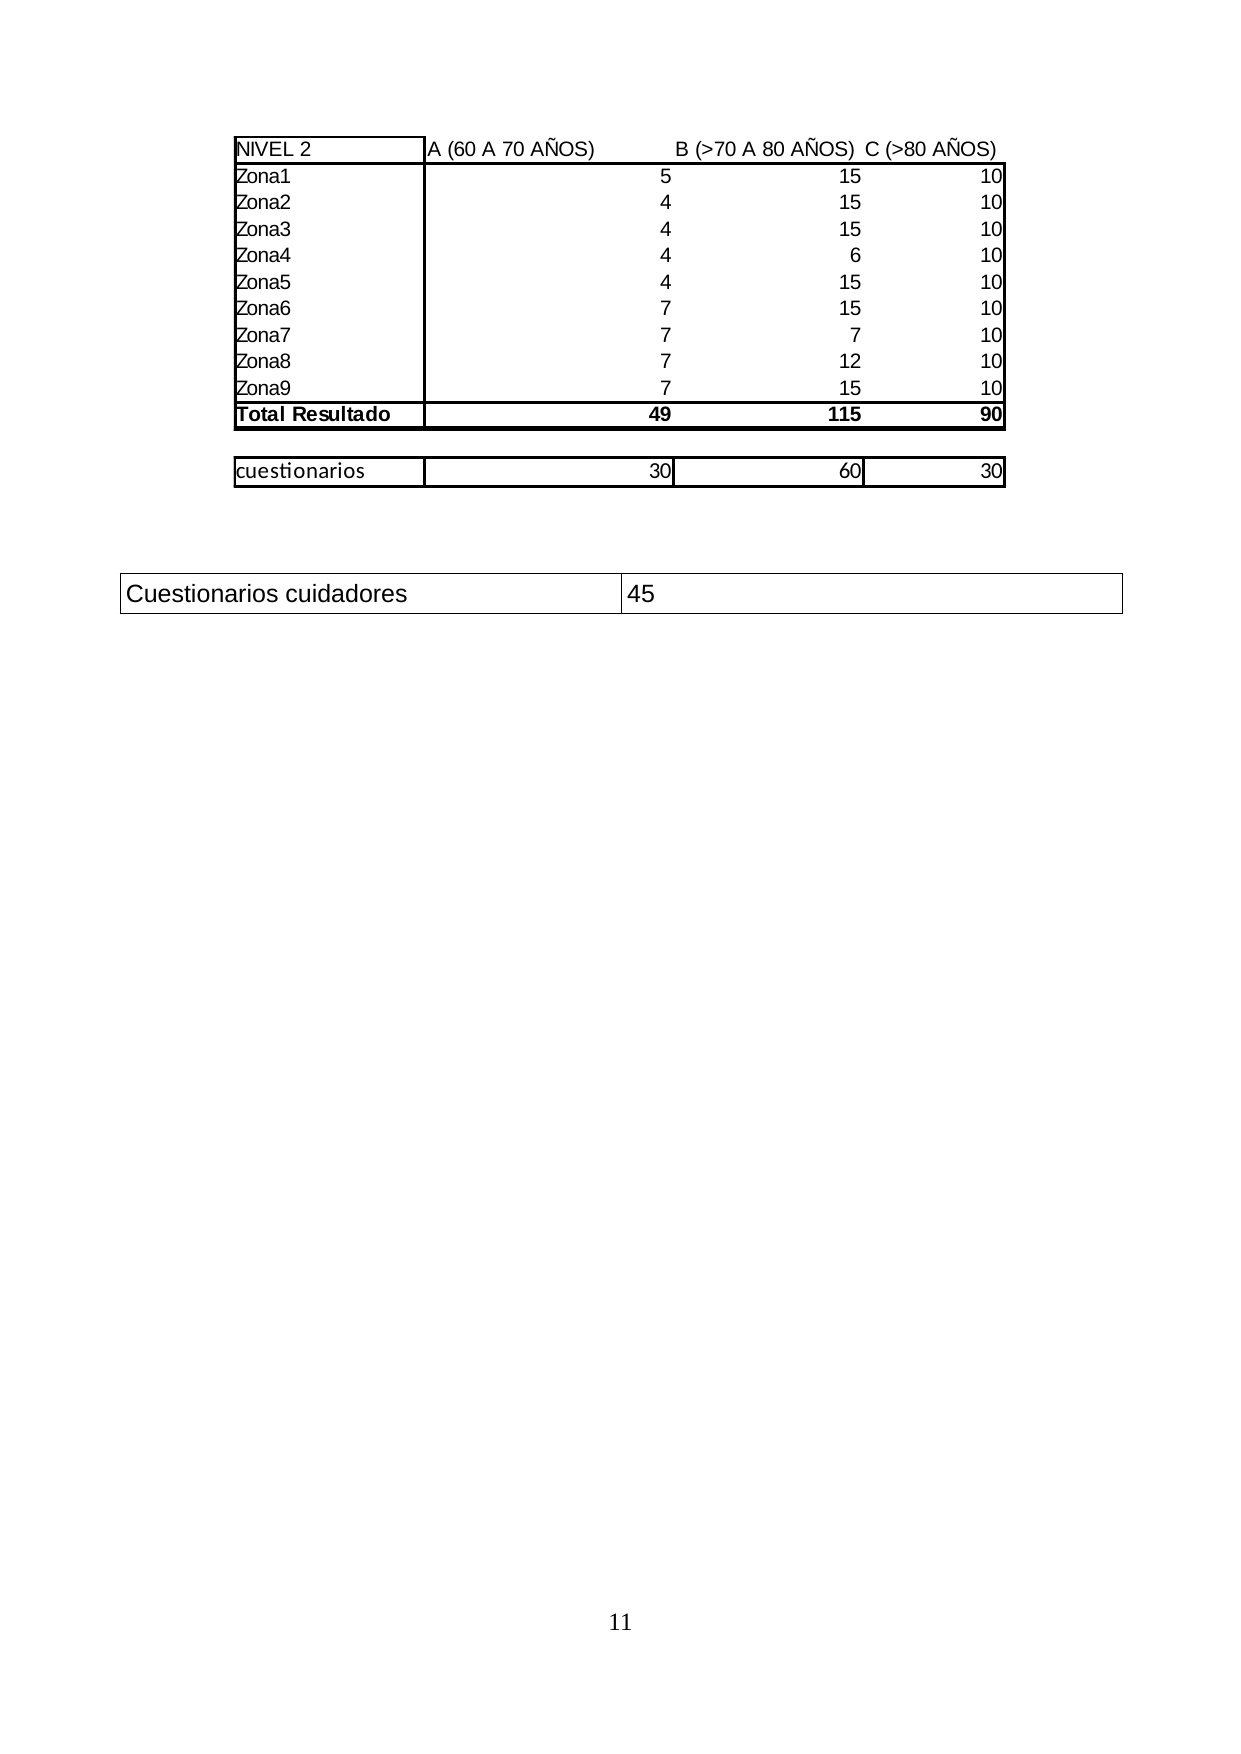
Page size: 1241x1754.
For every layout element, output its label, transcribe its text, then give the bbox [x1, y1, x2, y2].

table_header 45 [622, 574, 1122, 613]
table_header Cuestionarios cuidadores [121, 574, 621, 613]
